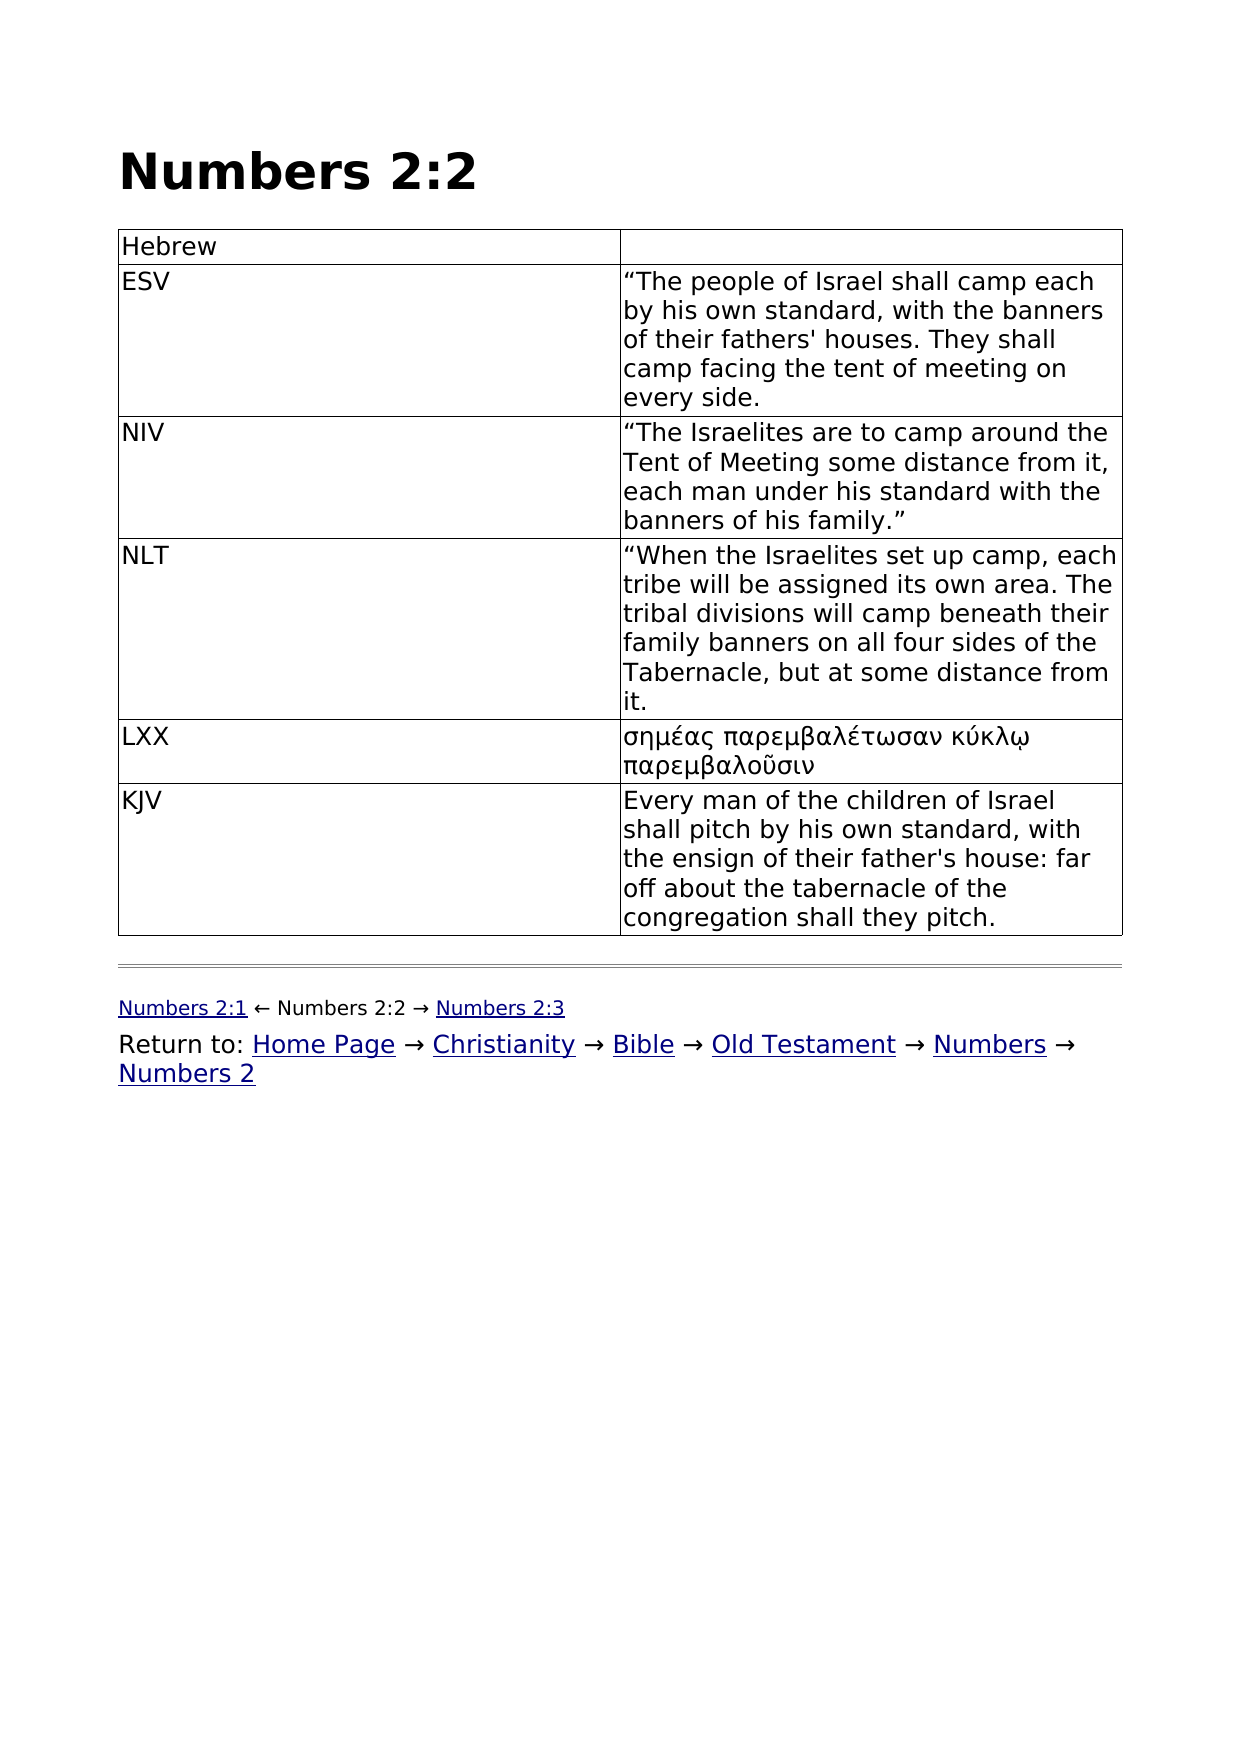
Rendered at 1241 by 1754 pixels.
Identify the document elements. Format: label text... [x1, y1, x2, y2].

table_cell σημέας παρεμβαλέτωσαν κύκλῳ παρεμβαλοῦσιν [621, 720, 1122, 783]
table_cell NLT [119, 539, 620, 719]
table_cell Every man of the children of Israel shall pitch by his own standard, with the ensign of their father's house: far off about the tabernacle of the congregation shall they pitch. [621, 784, 1122, 935]
table_header [621, 230, 1122, 264]
table_cell “When the Israelites set up camp, each tribe will be assigned its own area. The tribal divisions will camp beneath their family banners on all four sides of the Tabernacle, but at some distance from it. [621, 539, 1122, 719]
table_cell KJV [119, 784, 620, 935]
table_cell “The Israelites are to camp around the Tent of Meeting some distance from it, each man under his standard with the banners of his family.” [621, 417, 1122, 538]
subtitle Numbers 2:2 [118, 143, 1122, 201]
table_cell “The people of Israel shall camp each by his own standard, with the banners of their fathers' houses. They shall camp facing the tent of meeting on every side. [621, 265, 1122, 416]
text Return to: Home Page → Christianity → Bible → Old Testament → Numbers → Numbers 2 [118, 1030, 1122, 1089]
table_cell NIV [119, 417, 620, 538]
table_header Hebrew [119, 230, 620, 264]
table_cell LXX [119, 720, 620, 783]
table_cell ESV [119, 265, 620, 416]
text Numbers 2:1 ← Numbers 2:2 → Numbers 2:3 [118, 996, 1122, 1030]
